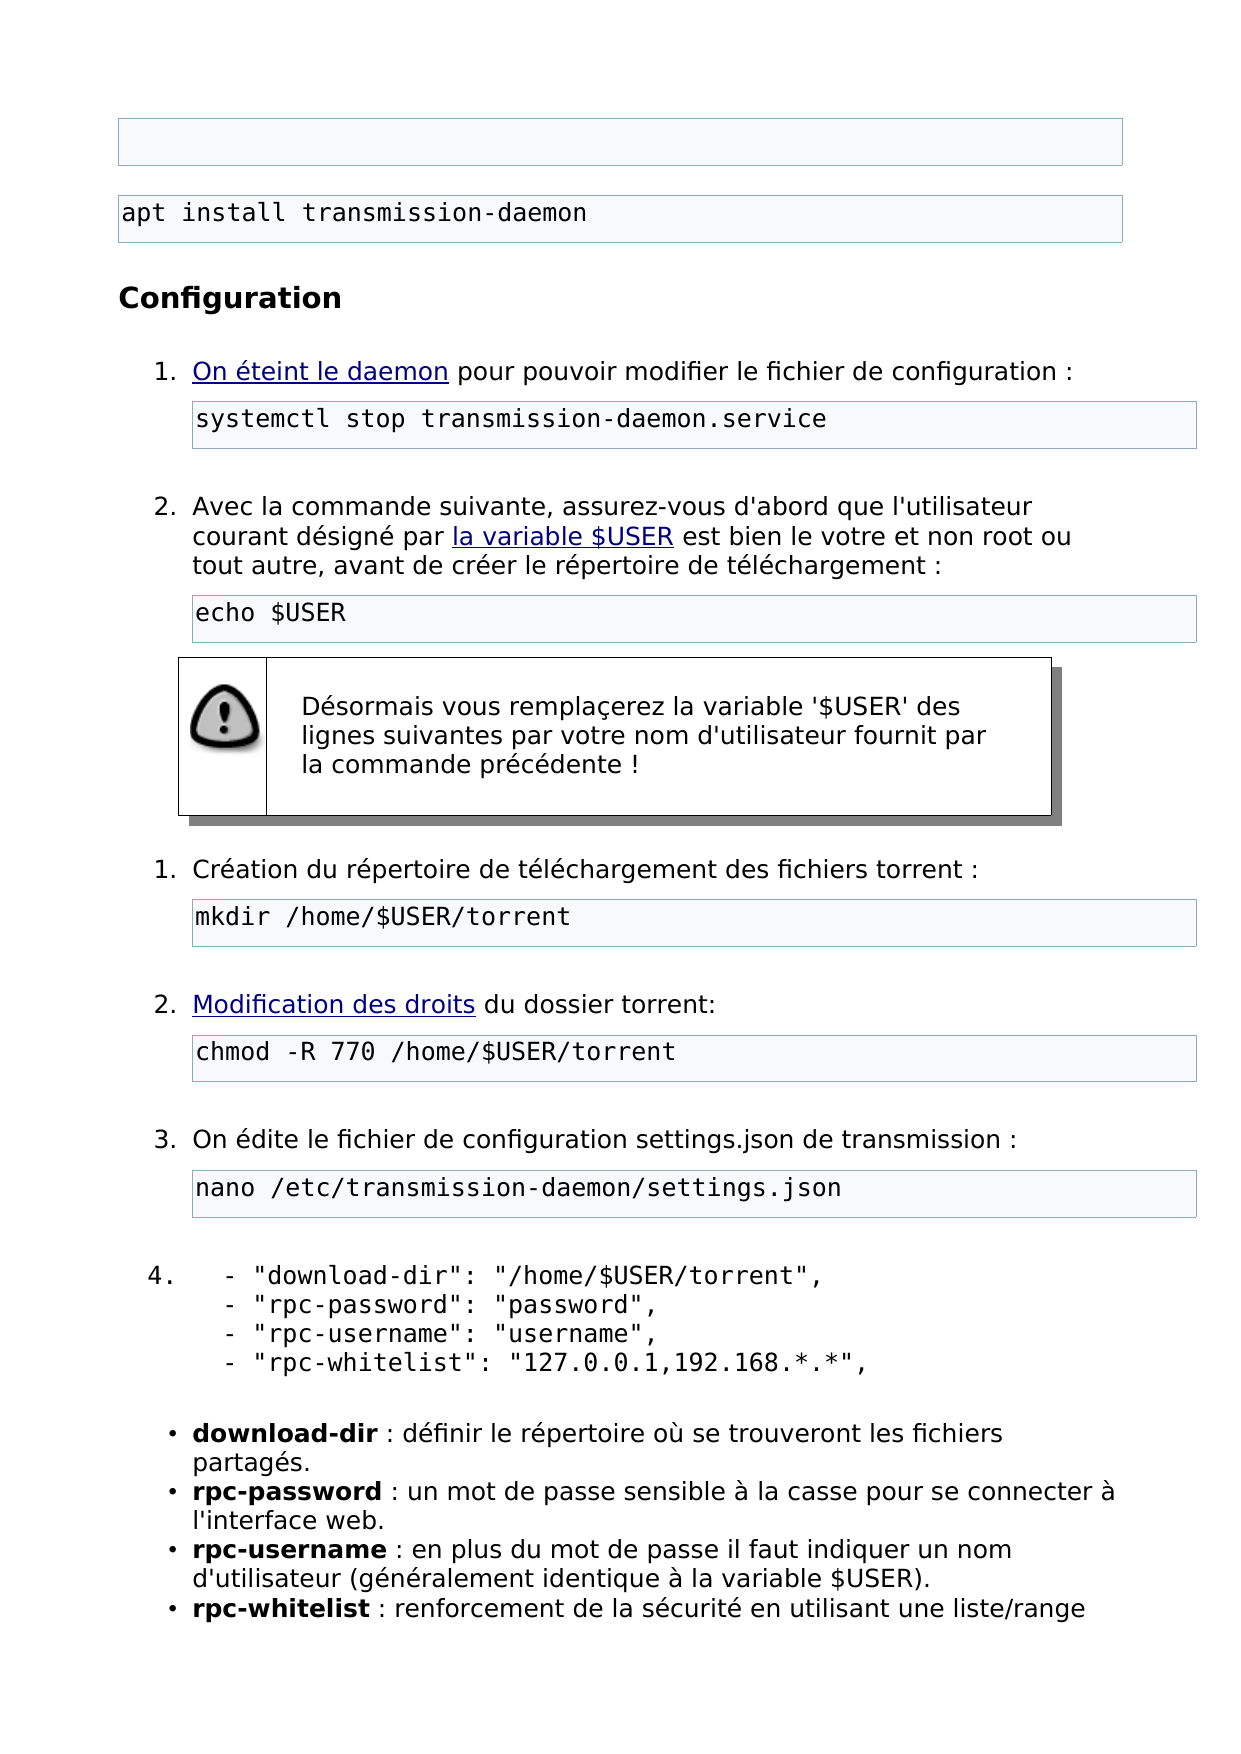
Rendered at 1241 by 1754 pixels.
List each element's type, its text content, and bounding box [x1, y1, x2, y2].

table_header echo $USER [193, 596, 1196, 642]
table_header [179, 658, 266, 815]
table_header systemctl stop transmission-daemon.service [193, 402, 1196, 448]
table_header mkdir /home/$USER/torrent [193, 900, 1196, 946]
table_header Désormais vous remplaçerez la variable '$USER' des lignes suivantes par votre nom d'utilisateur fournit par la commande précédente ! [267, 658, 1051, 815]
list Création du répertoire de téléchargement des fichiers torrent : [177, 855, 1122, 884]
list - "download-dir": "/home/$USER/torrent", - "rpc-password": "password", - "rpc-username": "username", - "rpc-whitelist": "127.0.0.1,192.168.*.*", [177, 1261, 1122, 1378]
list Avec la commande suivante, assurez-vous d'abord que l'utilisateur courant désigné par la variable $USER est bien le votre et non root ou tout autre, avant de créer le répertoire de téléchargement : [177, 493, 1122, 580]
picture [190, 680, 266, 756]
table_header [119, 119, 1122, 165]
subtitle Configuration [118, 281, 1122, 315]
list Modification des droits du dossier torrent: [177, 991, 1122, 1020]
table_header apt install transmission-daemon [119, 196, 1122, 242]
table_header nano /etc/transmission-daemon/settings.json [193, 1171, 1196, 1217]
list rpc-username : en plus du mot de passe il faut indiquer un nom d'utilisateur (généralement identique à la variable $USER). [177, 1536, 1122, 1594]
list On édite le fichier de configuration settings.json de transmission : [177, 1126, 1122, 1155]
list download-dir : définir le répertoire où se trouveront les fichiers partagés. [177, 1419, 1122, 1477]
list On éteint le daemon pour pouvoir modifier le fichier de configuration : [177, 357, 1122, 387]
list rpc-whitelist : renforcement de la sécurité en utilisant une liste/range [177, 1594, 1122, 1623]
table_header chmod -R 770 /home/$USER/torrent [193, 1036, 1196, 1081]
list rpc-password : un mot de passe sensible à la casse pour se connecter à l'interface web. [177, 1477, 1122, 1536]
